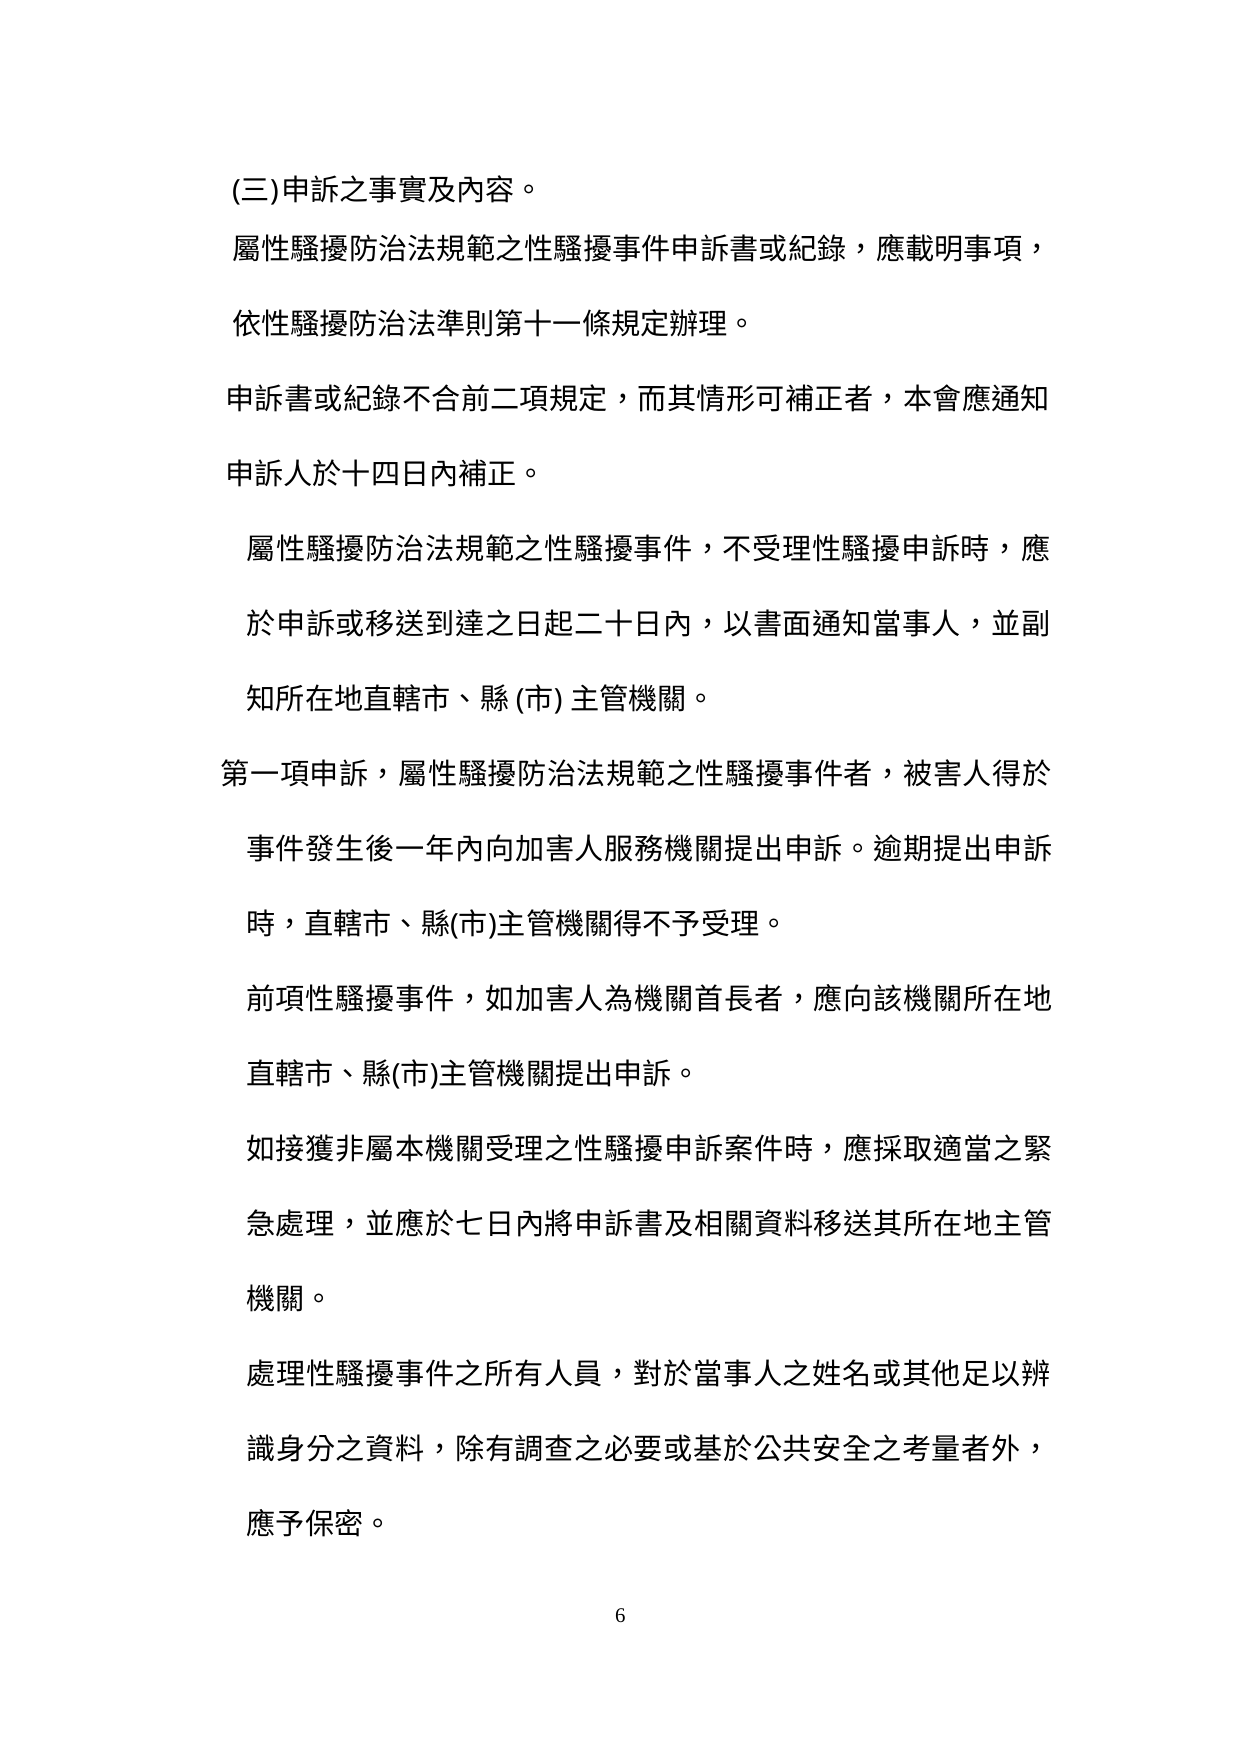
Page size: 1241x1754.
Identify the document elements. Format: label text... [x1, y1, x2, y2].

text 屬性騷擾防治法規範之性騷擾事件申訴書或紀錄，應載明事項，依性騷擾防治法準則第十一條規定辦理。 [232, 209, 1053, 359]
text 申訴書或紀錄不合前二項規定，而其情形可補正者，本會應通知申訴人於十四日內補正。 [225, 359, 1053, 509]
text 屬性騷擾防治法規範之性騷擾事件，不受理性騷擾申訴時，應於申訴或移送到達之日起二十日內，以書面通知當事人，並副知所在地直轄市、縣 (市) 主管機關。 [246, 509, 1053, 734]
text 處理性騷擾事件之所有人員，對於當事人之姓名或其他足以辨識身分之資料，除有調查之必要或基於公共安全之考量者外，應予保密。 [246, 1334, 1053, 1559]
list 申訴之事實及內容。 [232, 164, 1053, 209]
text 第一項申訴，屬性騷擾防治法規範之性騷擾事件者，被害人得於事件發生後一年內向加害人服務機關提出申訴。逾期提出申訴時，直轄市、縣(市)主管機關得不予受理。 前項性騷擾事件，如加害人為機關首長者，應向該機關所在地直轄市、縣(市)主管機關提出申訴。 如接獲非屬本機關受理之性騷擾申訴案件時，應採取適當之緊急處理，並應於七日內將申訴書及相關資料移送其所在地主管機關。 [187, 734, 1053, 1334]
